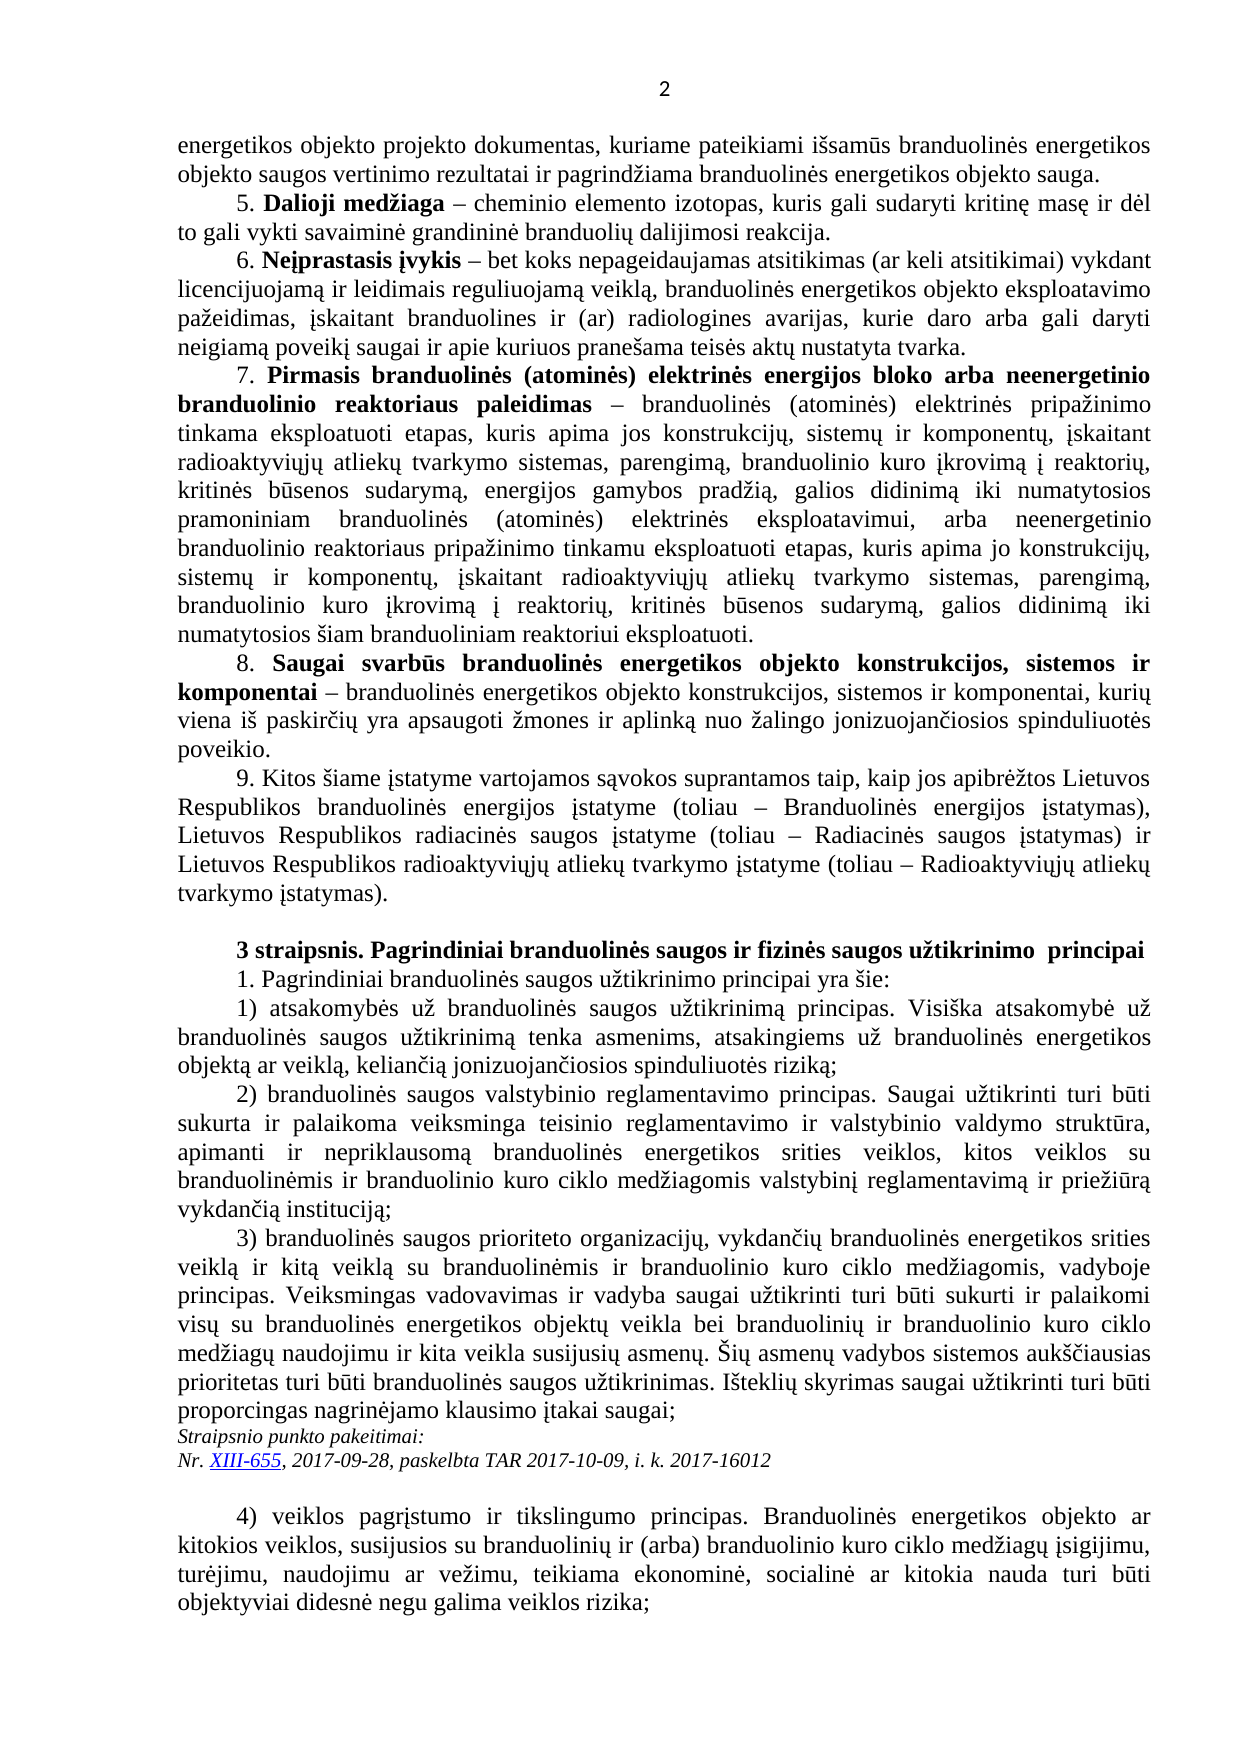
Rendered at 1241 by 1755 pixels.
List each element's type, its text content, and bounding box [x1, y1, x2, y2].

text 1. Pagrindiniai branduolinės saugos užtikrinimo principai yra šie: [177, 964, 1152, 993]
text Straipsnio punkto pakeitimai: [177, 1424, 1152, 1448]
text energetikos objekto projekto dokumentas, kuriame pateikiami išsamūs branduolinės energetikos objekto saugos vertinimo rezultatai ir pagrindžiama branduolinės energetikos objekto sauga. [177, 131, 1152, 188]
text 8. Saugai svarbūs branduolinės energetikos objekto konstrukcijos, sistemos ir komponentai – branduolinės energetikos objekto konstrukcijos, sistemos ir komponentai, kurių viena iš paskirčių yra apsaugoti žmones ir aplinką nuo žalingo jonizuojančiosios spinduliuotės poveikio. [177, 648, 1152, 763]
text 3) branduolinės saugos prioriteto organizacijų, vykdančių branduolinės energetikos srities veiklą ir kitą veiklą su branduolinėmis ir branduolinio kuro ciklo medžiagomis, vadyboje principas. Veiksmingas vadovavimas ir vadyba saugai užtikrinti turi būti sukurti ir palaikomi visų su branduolinės energetikos objektų veikla bei branduolinių ir branduolinio kuro ciklo medžiagų naudojimu ir kita veikla susijusių asmenų. Šių asmenų vadybos sistemos aukščiausias prioritetas turi būti branduolinės saugos užtikrinimas. Išteklių skyrimas saugai užtikrinti turi būti proporcingas nagrinėjamo klausimo įtakai saugai; [177, 1223, 1152, 1424]
text 7. Pirmasis branduolinės (atominės) elektrinės energijos bloko arba neenergetinio branduolinio reaktoriaus paleidimas – branduolinės (atominės) elektrinės pripažinimo tinkama eksploatuoti etapas, kuris apima jos konstrukcijų, sistemų ir komponentų, įskaitant radioaktyviųjų atliekų tvarkymo sistemas, parengimą, branduolinio kuro įkrovimą į reaktorių, kritinės būsenos sudarymą, energijos gamybos pradžią, galios didinimą iki numatytosios pramoniniam branduolinės (atominės) elektrinės eksploatavimui, arba neenergetinio branduolinio reaktoriaus pripažinimo tinkamu eksploatuoti etapas, kuris apima jo konstrukcijų, sistemų ir komponentų, įskaitant radioaktyviųjų atliekų tvarkymo sistemas, parengimą, branduolinio kuro įkrovimą į reaktorių, kritinės būsenos sudarymą, galios didinimą iki numatytosios šiam branduoliniam reaktoriui eksploatuoti. [177, 361, 1152, 648]
text 4) veiklos pagrįstumo ir tikslingumo principas. Branduolinės energetikos objekto ar kitokios veiklos, susijusios su branduolinių ir (arba) branduolinio kuro ciklo medžiagų įsigijimu, turėjimu, naudojimu ar vežimu, teikiama ekonominė, socialinė ar kitokia nauda turi būti objektyviai didesnė negu galima veiklos rizika; [177, 1501, 1152, 1616]
text 3 straipsnis. Pagrindiniai branduolinės saugos ir fizinės saugos užtikrinimo principai [236, 936, 1152, 964]
text Nr. XIII-655, 2017-09-28, paskelbta TAR 2017-10-09, i. k. 2017-16012 [177, 1448, 1152, 1472]
text 2) branduolinės saugos valstybinio reglamentavimo principas. Saugai užtikrinti turi būti sukurta ir palaikoma veiksminga teisinio reglamentavimo ir valstybinio valdymo struktūra, apimanti ir nepriklausomą branduolinės energetikos srities veiklos, kitos veiklos su branduolinėmis ir branduolinio kuro ciklo medžiagomis valstybinį reglamentavimą ir priežiūrą vykdančią instituciją; [177, 1079, 1152, 1223]
text 1) atsakomybės už branduolinės saugos užtikrinimą principas. Visiška atsakomybė už branduolinės saugos užtikrinimą tenka asmenims, atsakingiems už branduolinės energetikos objektą ar veiklą, keliančią jonizuojančiosios spinduliuotės riziką; [177, 993, 1152, 1079]
text 5. Dalioji medžiaga – cheminio elemento izotopas, kuris gali sudaryti kritinę masę ir dėl to gali vykti savaiminė grandininė branduolių dalijimosi reakcija. [177, 188, 1152, 246]
text 6. Neįprastasis įvykis – bet koks nepageidaujamas atsitikimas (ar keli atsitikimai) vykdant licencijuojamą ir leidimais reguliuojamą veiklą, branduolinės energetikos objekto eksploatavimo pažeidimas, įskaitant branduolines ir (ar) radiologines avarijas, kurie daro arba gali daryti neigiamą poveikį saugai ir apie kuriuos pranešama teisės aktų nustatyta tvarka. [177, 246, 1152, 361]
text 9. Kitos šiame įstatyme vartojamos sąvokos suprantamos taip, kaip jos apibrėžtos Lietuvos Respublikos branduolinės energijos įstatyme (toliau – Branduolinės energijos įstatymas), Lietuvos Respublikos radiacinės saugos įstatyme (toliau – Radiacinės saugos įstatymas) ir Lietuvos Respublikos radioaktyviųjų atliekų tvarkymo įstatyme (toliau – Radioaktyviųjų atliekų tvarkymo įstatymas). [177, 763, 1152, 907]
